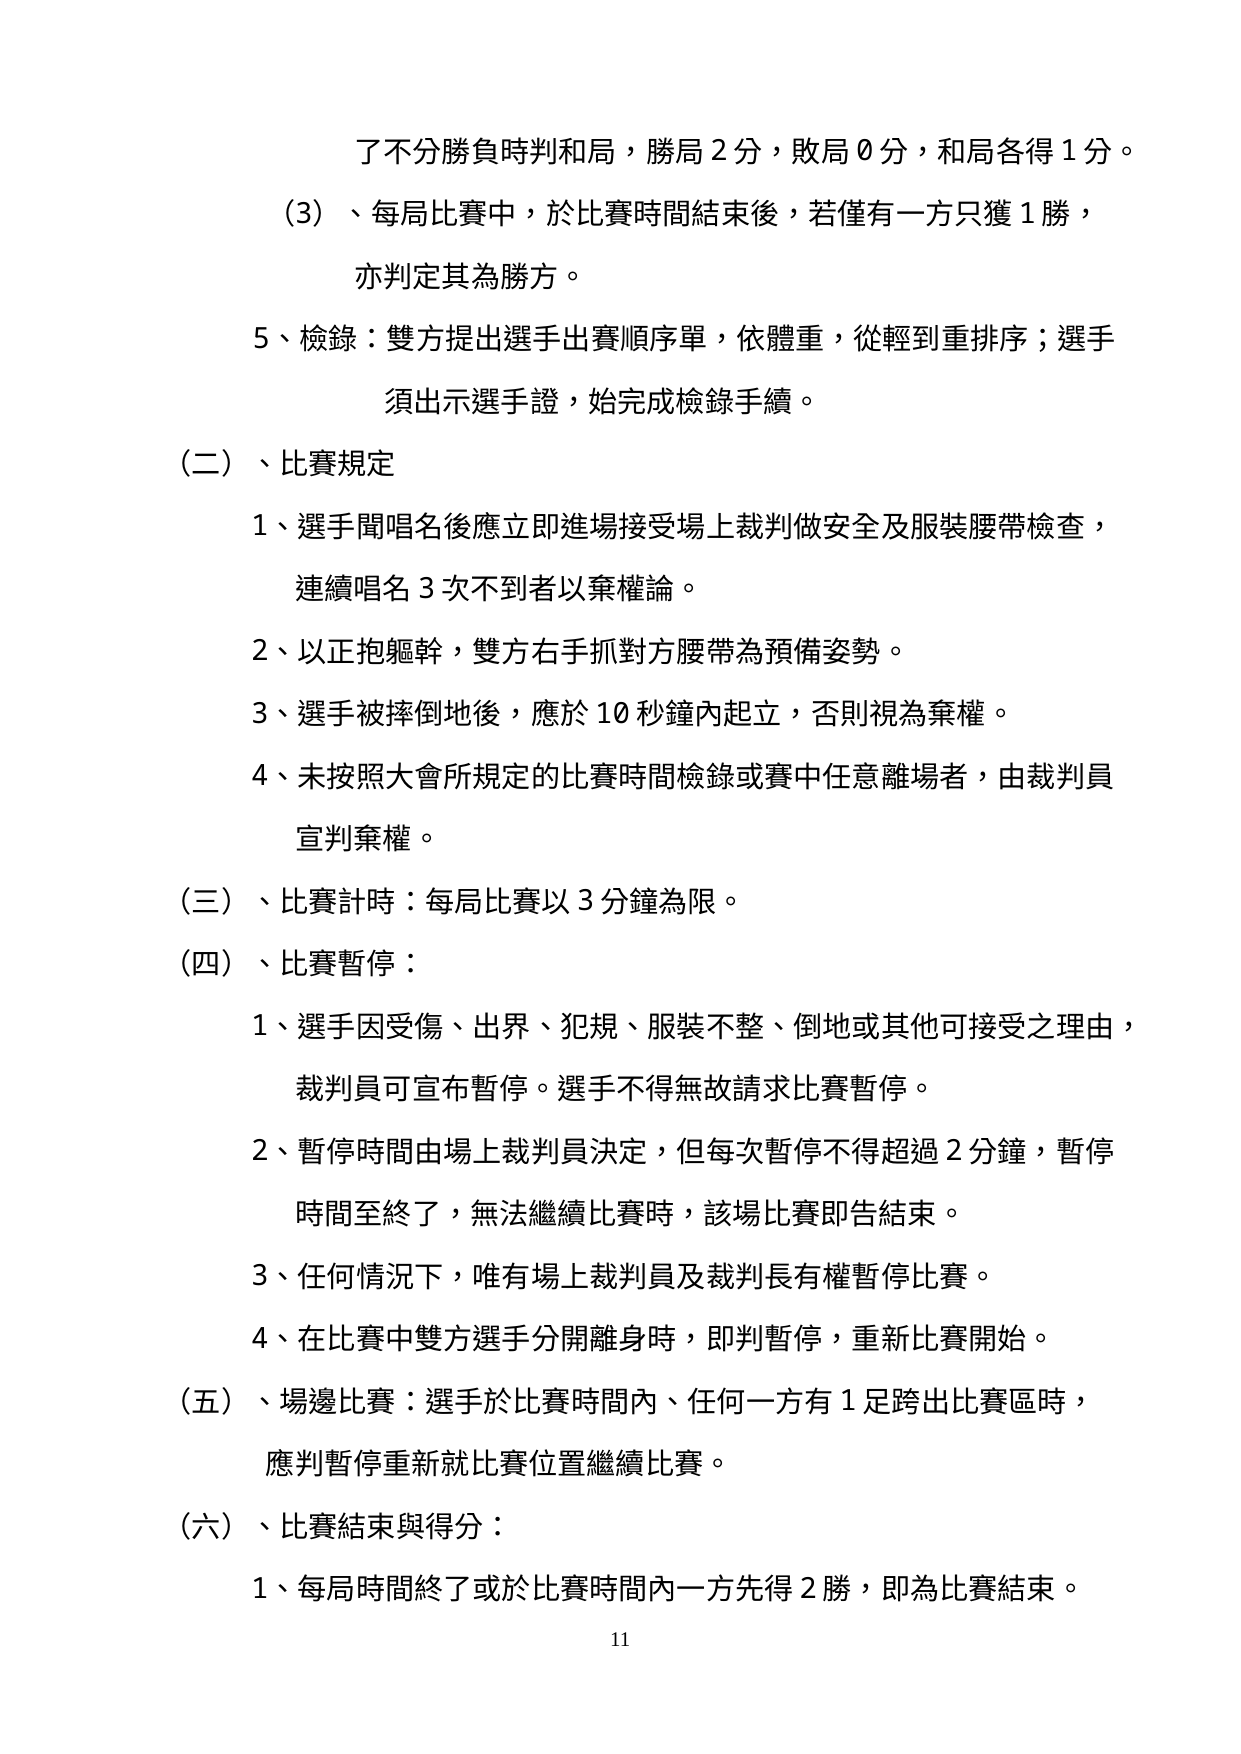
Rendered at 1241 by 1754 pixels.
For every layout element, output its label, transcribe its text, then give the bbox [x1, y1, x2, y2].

text 5、檢錄：雙方提出選手出賽順序單，依體重，從輕到重排序；選手須出示選手證，始完成檢錄手續。 [252, 295, 1122, 420]
text 4、未按照大會所規定的比賽時間檢錄或賽中任意離場者，由裁判員宣判棄權。 [251, 733, 1122, 858]
text 3、選手被摔倒地後，應於10秒鐘內起立，否則視為棄權。 [251, 670, 1122, 733]
text （二）、比賽規定 [118, 420, 1122, 483]
text （3）、每局比賽中，於比賽時間結束後，若僅有一方只獲1勝，亦判定其為勝方。 [266, 170, 1122, 295]
text 3、任何情況下，唯有場上裁判員及裁判長有權暫停比賽。 [251, 1233, 1122, 1295]
text 2、以正抱軀幹，雙方右手抓對方腰帶為預備姿勢。 [251, 608, 1122, 670]
text （五）、場邊比賽：選手於比賽時間內、任何一方有1足跨出比賽區時，應判暫停重新就比賽位置繼續比賽。 [162, 1358, 1122, 1483]
text 1、選手因受傷、出界、犯規、服裝不整、倒地或其他可接受之理由，裁判員可宣布暫停。選手不得無故請求比賽暫停。 [251, 983, 1122, 1108]
text 4、在比賽中雙方選手分開離身時，即判暫停，重新比賽開始。 [251, 1295, 1122, 1358]
text （六）、比賽結束與得分： [118, 1483, 1122, 1545]
text 1、每局時間終了或於比賽時間內一方先得2勝，即為比賽結束。 [148, 1545, 1122, 1608]
text 2、暫停時間由場上裁判員決定，但每次暫停不得超過2分鐘，暫停時間至終了，無法繼續比賽時，該場比賽即告結束。 [251, 1108, 1122, 1233]
text （三）、比賽計時：每局比賽以3分鐘為限。 [118, 858, 1122, 920]
text 1、選手聞唱名後應立即進場接受場上裁判做安全及服裝腰帶檢查，連續唱名3次不到者以棄權論。 [251, 483, 1122, 608]
text （四）、比賽暫停： [118, 920, 1122, 983]
text （2）、採傳統摔角制（正抱軀幹），每1局3分鐘計時，時間終了不分勝負時判和局，勝局2分，敗局0分，和局各得1分。 [266, 108, 1122, 170]
